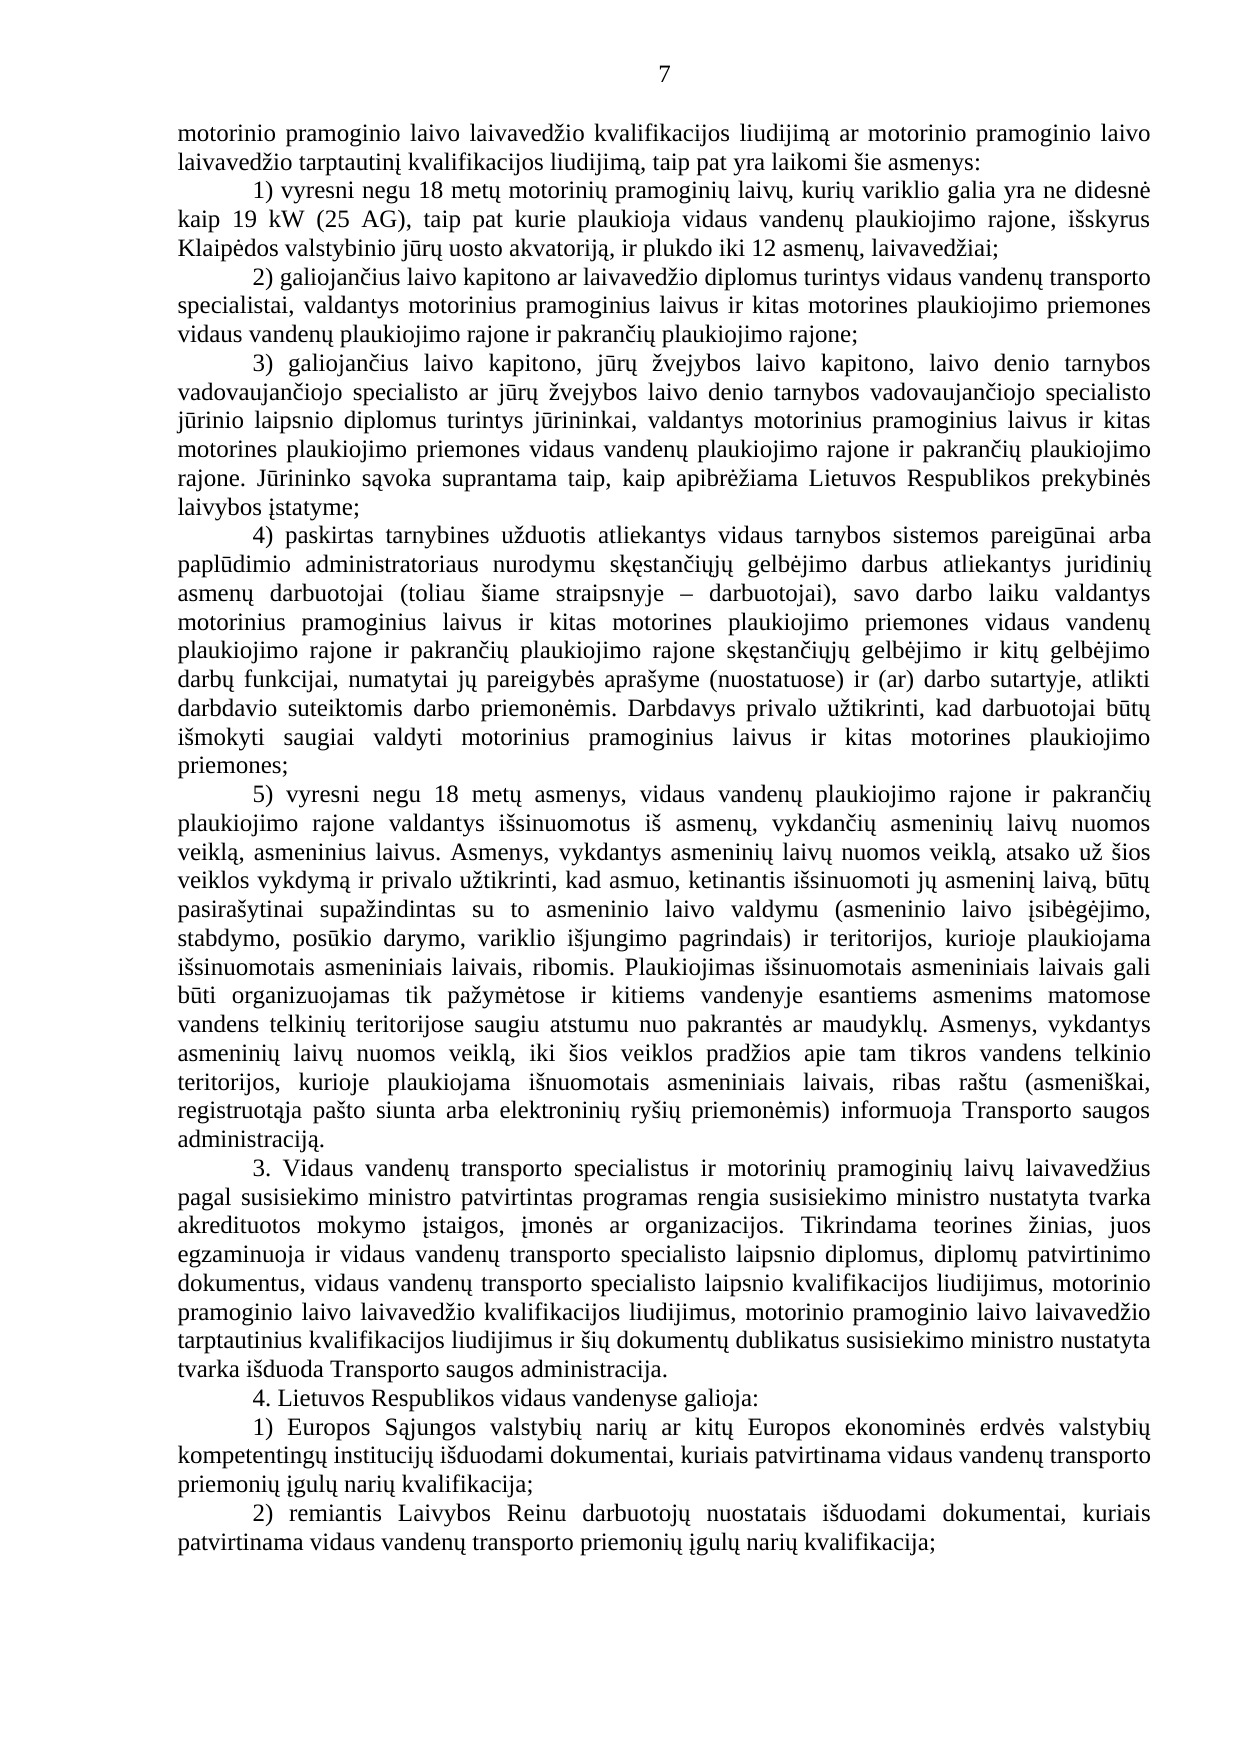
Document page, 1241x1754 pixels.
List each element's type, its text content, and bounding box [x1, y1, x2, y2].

text 3) galiojančius laivo kapitono, jūrų žvejybos laivo kapitono, laivo denio tarnybos vadovaujančiojo specialisto ar jūrų žvejybos laivo denio tarnybos vadovaujančiojo specialisto jūrinio laipsnio diplomus turintys jūrininkai, valdantys motorinius pramoginius laivus ir kitas motorines plaukiojimo priemones vidaus vandenų plaukiojimo rajone ir pakrančių plaukiojimo rajone. Jūrininko sąvoka suprantama taip, kaip apibrėžiama Lietuvos Respublikos prekybinės laivybos įstatyme; [177, 348, 1152, 521]
text 2) remiantis Laivybos Reinu darbuotojų nuostatais išduodami dokumentai, kuriais patvirtinama vidaus vandenų transporto priemonių įgulų narių kvalifikacija; [177, 1498, 1152, 1556]
text 4. Lietuvos Respublikos vidaus vandenyse galioja: [177, 1383, 1152, 1412]
text motorinio pramoginio laivo laivavedžio kvalifikacijos liudijimą ar motorinio pramoginio laivo laivavedžio tarptautinį kvalifikacijos liudijimą, taip pat yra laikomi šie asmenys: [177, 118, 1152, 176]
text 1) vyresni negu 18 metų motorinių pramoginių laivų, kurių variklio galia yra ne didesnė kaip 19 kW (25 AG), taip pat kurie plaukioja vidaus vandenų plaukiojimo rajone, išskyrus Klaipėdos valstybinio jūrų uosto akvatoriją, ir plukdo iki 12 asmenų, laivavedžiai; [177, 176, 1152, 262]
text 4) paskirtas tarnybines užduotis atliekantys vidaus tarnybos sistemos pareigūnai arba paplūdimio administratoriaus nurodymu skęstančiųjų gelbėjimo darbus atliekantys juridinių asmenų darbuotojai (toliau šiame straipsnyje – darbuotojai), savo darbo laiku valdantys motorinius pramoginius laivus ir kitas motorines plaukiojimo priemones vidaus vandenų plaukiojimo rajone ir pakrančių plaukiojimo rajone skęstančiųjų gelbėjimo ir kitų gelbėjimo darbų funkcijai, numatytai jų pareigybės aprašyme (nuostatuose) ir (ar) darbo sutartyje, atlikti darbdavio suteiktomis darbo priemonėmis. Darbdavys privalo užtikrinti, kad darbuotojai būtų išmokyti saugiai valdyti motorinius pramoginius laivus ir kitas motorines plaukiojimo priemones; [177, 521, 1152, 779]
text 1) Europos Sąjungos valstybių narių ar kitų Europos ekonominės erdvės valstybių kompetentingų institucijų išduodami dokumentai, kuriais patvirtinama vidaus vandenų transporto priemonių įgulų narių kvalifikacija; [177, 1412, 1152, 1498]
text 2) galiojančius laivo kapitono ar laivavedžio diplomus turintys vidaus vandenų transporto specialistai, valdantys motorinius pramoginius laivus ir kitas motorines plaukiojimo priemones vidaus vandenų plaukiojimo rajone ir pakrančių plaukiojimo rajone; [177, 262, 1152, 348]
text 5) vyresni negu 18 metų asmenys, vidaus vandenų plaukiojimo rajone ir pakrančių plaukiojimo rajone valdantys išsinuomotus iš asmenų, vykdančių asmeninių laivų nuomos veiklą, asmeninius laivus. Asmenys, vykdantys asmeninių laivų nuomos veiklą, atsako už šios veiklos vykdymą ir privalo užtikrinti, kad asmuo, ketinantis išsinuomoti jų asmeninį laivą, būtų pasirašytinai supažindintas su to asmeninio laivo valdymu (asmeninio laivo įsibėgėjimo, stabdymo, posūkio darymo, variklio išjungimo pagrindais) ir teritorijos, kurioje plaukiojama išsinuomotais asmeniniais laivais, ribomis. Plaukiojimas išsinuomotais asmeniniais laivais gali būti organizuojamas tik pažymėtose ir kitiems vandenyje esantiems asmenims matomose vandens telkinių teritorijose saugiu atstumu nuo pakrantės ar maudyklų. Asmenys, vykdantys asmeninių laivų nuomos veiklą, iki šios veiklos pradžios apie tam tikros vandens telkinio teritorijos, kurioje plaukiojama išnuomotais asmeniniais laivais, ribas raštu (asmeniškai, registruotąja pašto siunta arba elektroninių ryšių priemonėmis) informuoja Transporto saugos administraciją. [177, 779, 1152, 1153]
text 3. Vidaus vandenų transporto specialistus ir motorinių pramoginių laivų laivavedžius pagal susisiekimo ministro patvirtintas programas rengia susisiekimo ministro nustatyta tvarka akredituotos mokymo įstaigos, įmonės ar organizacijos. Tikrindama teorines žinias, juos egzaminuoja ir vidaus vandenų transporto specialisto laipsnio diplomus, diplomų patvirtinimo dokumentus, vidaus vandenų transporto specialisto laipsnio kvalifikacijos liudijimus, motorinio pramoginio laivo laivavedžio kvalifikacijos liudijimus, motorinio pramoginio laivo laivavedžio tarptautinius kvalifikacijos liudijimus ir šių dokumentų dublikatus susisiekimo ministro nustatyta tvarka išduoda Transporto saugos administracija. [177, 1153, 1152, 1383]
